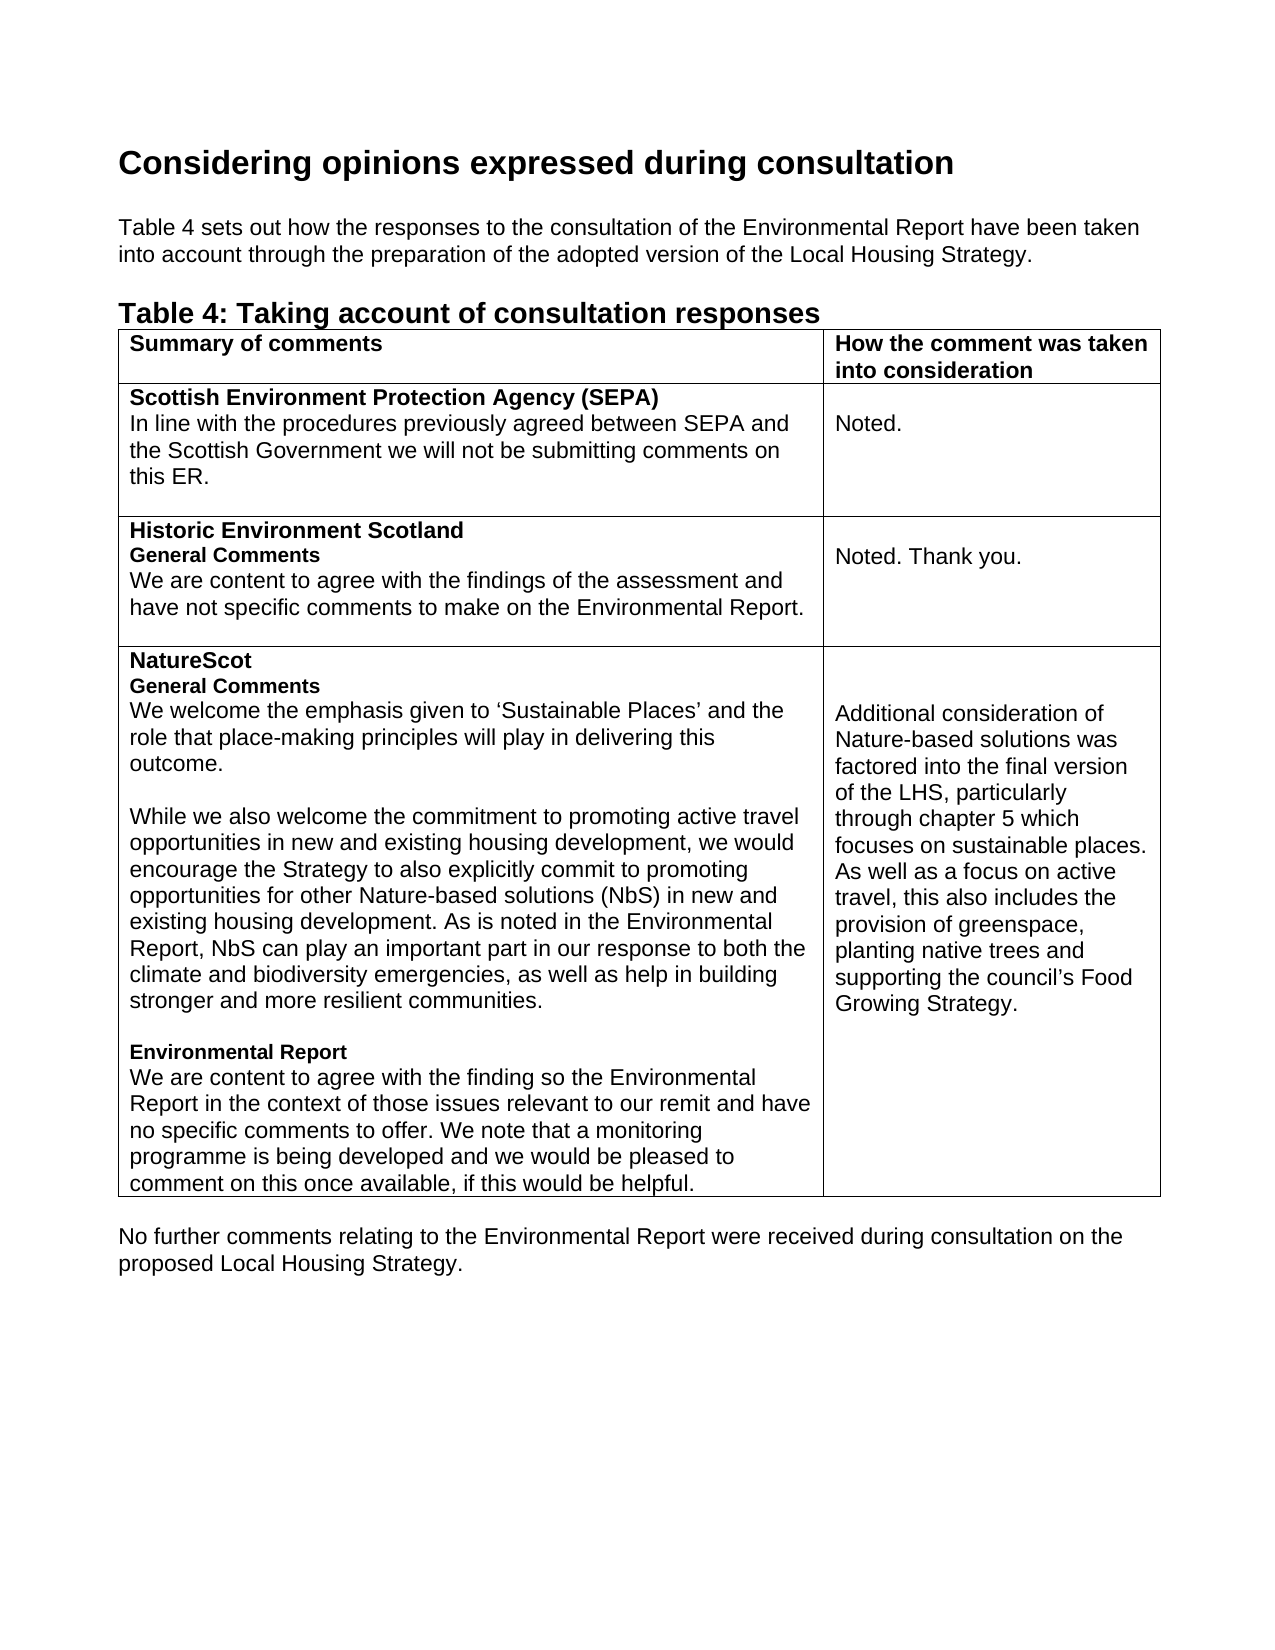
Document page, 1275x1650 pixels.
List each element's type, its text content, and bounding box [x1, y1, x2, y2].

subtitle Table 4: Taking account of consultation responses [118, 296, 1157, 329]
table_cell Historic Environment Scotland General Comments We are content to agree with the findings of the assessment and have not specific comments to make on the Environmental Report. [119, 517, 823, 646]
text No further comments relating to the Environmental Report were received during consultation on the proposed Local Housing Strategy. [118, 1223, 1157, 1276]
table_header How the comment was taken into consideration [824, 330, 1160, 383]
table_cell Noted. [824, 384, 1160, 516]
text Table 4 sets out how the responses to the consultation of the Environmental Report have been taken into account through the preparation of the adopted version of the Local Housing Strategy. [118, 214, 1157, 267]
table_cell NatureScot General Comments We welcome the emphasis given to ‘Sustainable Places’ and the role that place-making principles will play in delivering this outcome. While we also welcome the commitment to promoting active travel opportunities in new and existing housing development, we would encourage the Strategy to also explicitly commit to promoting opportunities for other Nature-based solutions (NbS) in new and existing housing development. As is noted in the Environmental Report, NbS can play an important part in our response to both the climate and biodiversity emergencies, as well as help in building stronger and more resilient communities. Environmental Report We are content to agree with the finding so the Environmental Report in the context of those issues relevant to our remit and have no specific comments to offer. We note that a monitoring programme is being developed and we would be pleased to comment on this once available, if this would be helpful. [119, 647, 823, 1196]
table_header Summary of comments [119, 330, 823, 383]
table_cell Noted. Thank you. [824, 517, 1160, 646]
subtitle Considering opinions expressed during consultation [118, 143, 1157, 182]
table_cell Scottish Environment Protection Agency (SEPA) In line with the procedures previously agreed between SEPA and the Scottish Government we will not be submitting comments on this ER. [119, 384, 823, 516]
table_cell Additional consideration of Nature-based solutions was factored into the final version of the LHS, particularly through chapter 5 which focuses on sustainable places. As well as a focus on active travel, this also includes the provision of greenspace, planting native trees and supporting the council’s Food Growing Strategy. [824, 647, 1160, 1196]
